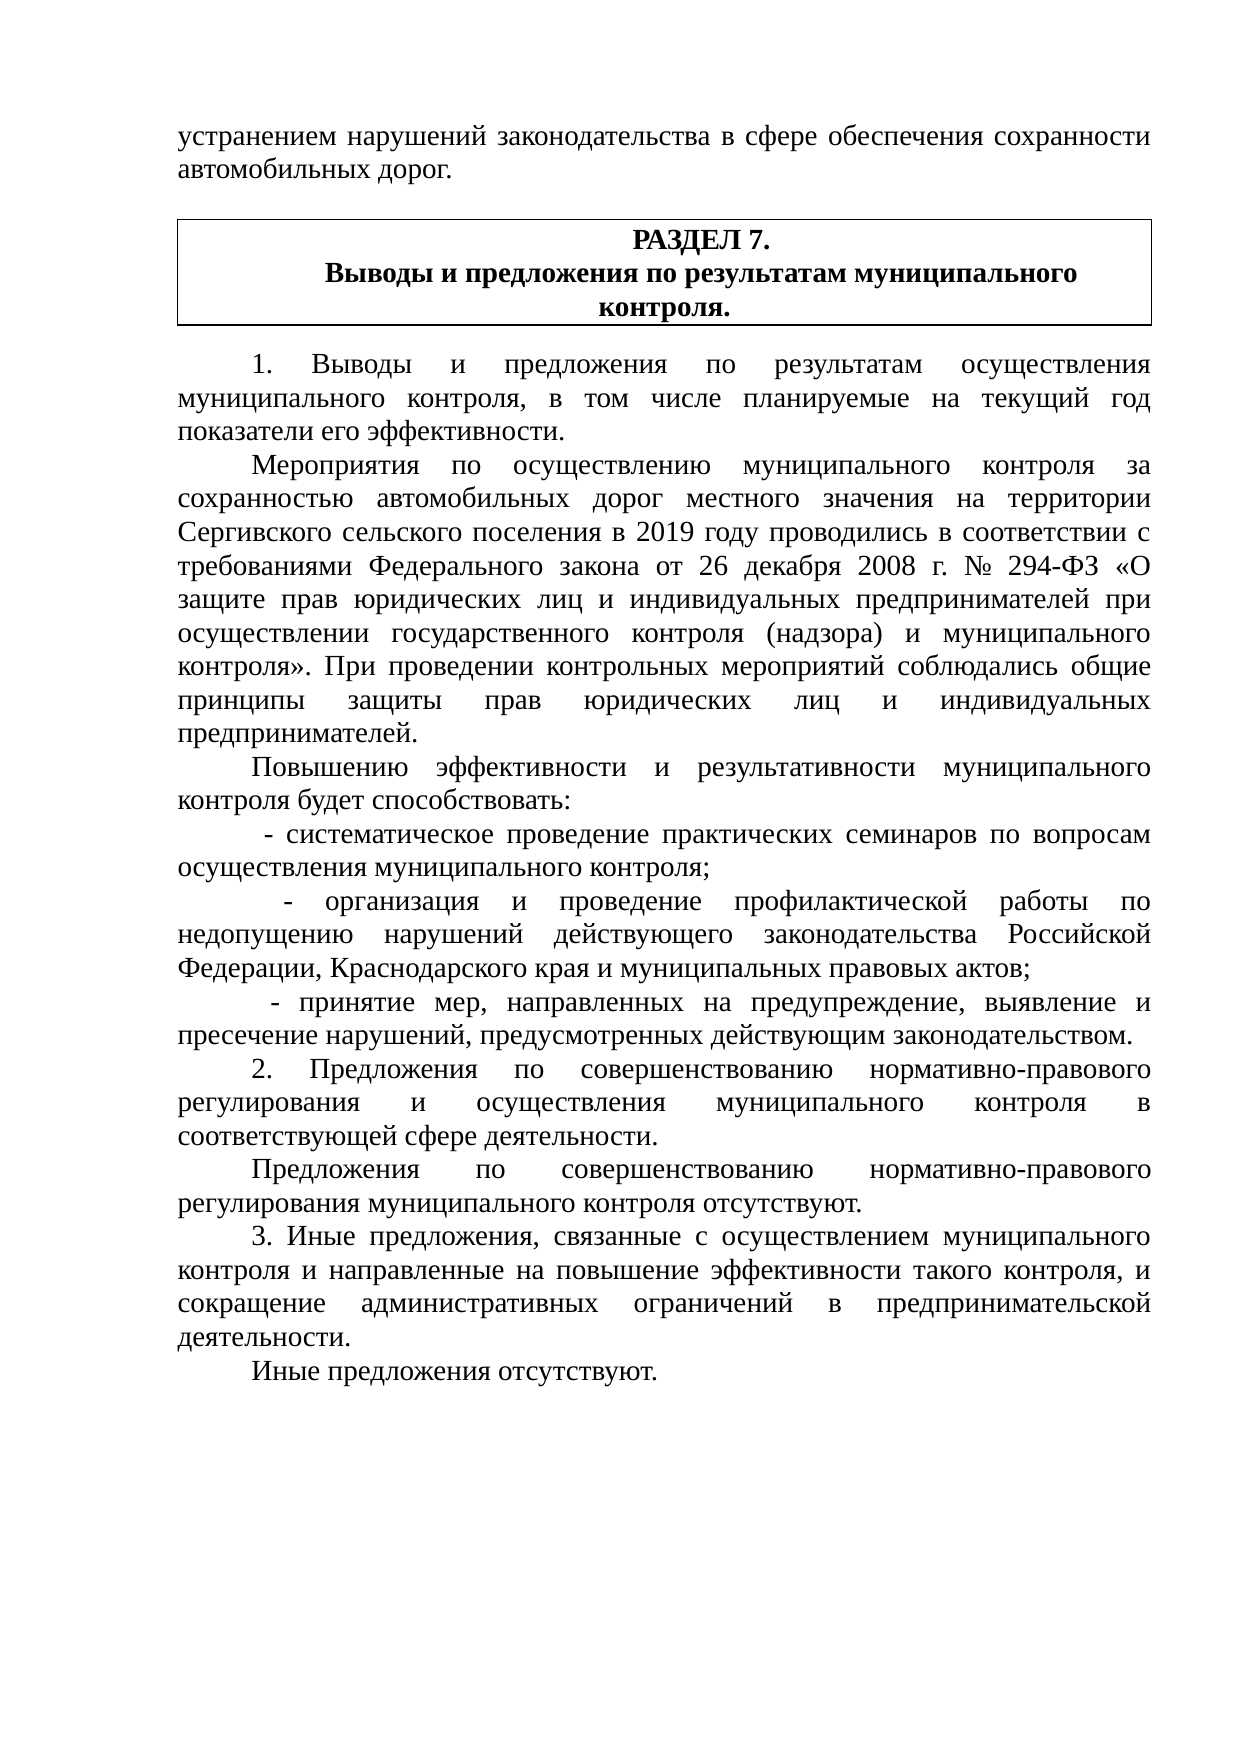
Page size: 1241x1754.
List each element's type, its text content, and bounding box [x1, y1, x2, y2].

text Предложения по совершенствованию нормативно-правового регулирования муниципального контроля отсутствуют. [177, 1151, 1152, 1218]
text 2. Предложения по совершенствованию нормативно-правового регулирования и осуществления муниципального контроля в соответствующей сфере деятельности. [177, 1051, 1152, 1151]
text Повышению эффективности и результативности муниципального контроля будет способствовать: [177, 749, 1152, 816]
text - организация и проведение профилактической работы по недопущению нарушений действующего законодательства Российской Федерации, Краснодарского края и муниципальных правовых актов; [177, 883, 1152, 984]
text - принятие мер, направленных на предупреждение, выявление и пресечение нарушений, предусмотренных действующим законодательством. [177, 984, 1152, 1051]
text Иные предложения отсутствуют. [177, 1353, 1152, 1386]
text Выводы и предложения по результатам муниципального контроля. [178, 252, 1151, 324]
text Мероприятия по осуществлению муниципального контроля за сохранностью автомобильных дорог местного значения на территории Сергивского сельского поселения в 2019 году проводились в соответствии с требованиями Федерального закона от 26 декабря 2008 г. № 294-ФЗ «О защите прав юридических лиц и индивидуальных предпринимателей при осуществлении государственного контроля (надзора) и муниципального контроля». При проведении контрольных мероприятий соблюдались общие принципы защиты прав юридических лиц и индивидуальных предпринимателей. [177, 447, 1152, 749]
text - систематическое проведение практических семинаров по вопросам осуществления муниципального контроля; [177, 816, 1152, 883]
text 3. Иные предложения, связанные с осуществлением муниципального контроля и направленные на повышение эффективности такого контроля, и сокращение административных ограничений в предпринимательской деятельности. [177, 1218, 1152, 1353]
text РАЗДЕЛ 7. [178, 220, 1151, 252]
text 1. Выводы и предложения по результатам осуществления муниципального контроля, в том числе планируемые на текущий год показатели его эффективности. [177, 346, 1152, 447]
text устранением нарушений законодательства в сфере обеспечения сохранности автомобильных дорог. [177, 118, 1152, 185]
